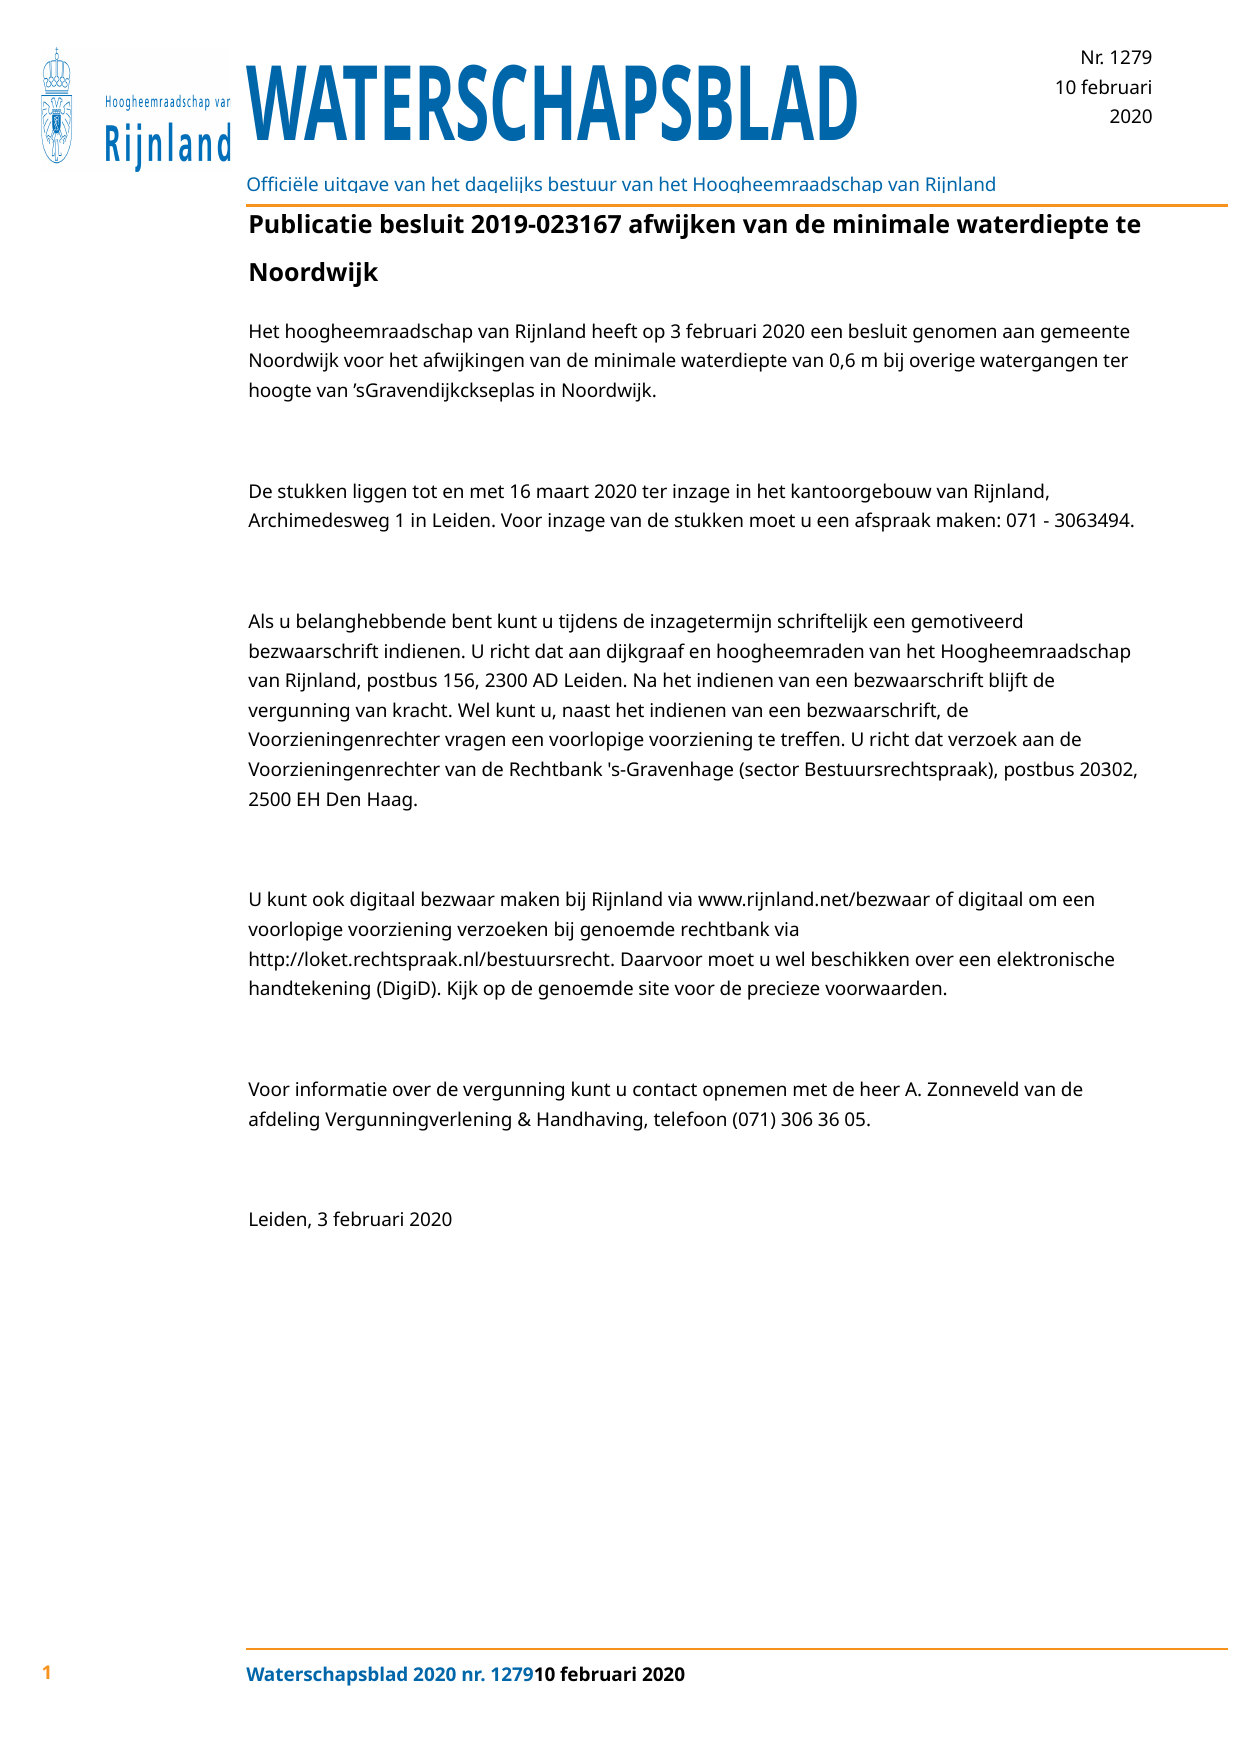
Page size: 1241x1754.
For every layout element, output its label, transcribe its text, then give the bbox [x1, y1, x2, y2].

text Leiden, 3 februari 2020 [248, 1207, 1152, 1232]
text De stukken liggen tot en met 16 maart 2020 ter inzage in het kantoorgebouw van Rijnland, Archimedesweg 1 in Leiden. Voor inzage van de stukken moet u een afspraak maken: 071 - 3063494. [248, 478, 1152, 533]
text Voor informatie over de vergunning kunt u contact opnemen met de heer A. Zonneveld van de afdeling Vergunningverlening & Handhaving, telefoon (071) 306 36 05. [248, 1076, 1152, 1132]
text Publicatie besluit 2019-023167 afwijken van de minimale waterdiepte te Noordwijk [248, 207, 1152, 288]
text Als u belanghebbende bent kunt u tijdens de inzagetermijn schriftelijk een gemotiveerd bezwaarschrift indienen. U richt dat aan dijkgraaf en hoogheemraden van het Hoogheemraadschap van Rijnland, postbus 156, 2300 AD Leiden. Na het indienen van een bezwaarschrift blijft de vergunning van kracht. Wel kunt u, naast het indienen van een bezwaarschrift, de Voorzieningenrechter vragen een voorlopige voorziening te treffen. U richt dat verzoek aan de Voorzieningenrechter van de Rechtbank 's-Gravenhage (sector Bestuursrechtspraak), postbus 20302, 2500 EH Den Haag. [248, 608, 1152, 812]
picture [41, 47, 231, 172]
text Het hoogheemraadschap van Rijnland heeft op 3 februari 2020 een besluit genomen aan gemeente Noordwijk voor het afwijkingen van de minimale waterdiepte van 0,6 m bij overige watergangen ter hoogte van ’sGravendijkckseplas in Noordwijk. [248, 318, 1152, 403]
text U kunt ook digitaal bezwaar maken bij Rijnland via www.rijnland.net/bezwaar of digitaal om een voorlopige voorziening verzoeken bij genoemde rechtbank via http://loket.rechtspraak.nl/bestuursrecht. Daarvoor moet u wel beschikken over een elektronische handtekening (DigiD). Kijk op de genoemde site voor de precieze voorwaarden. [248, 887, 1152, 1001]
